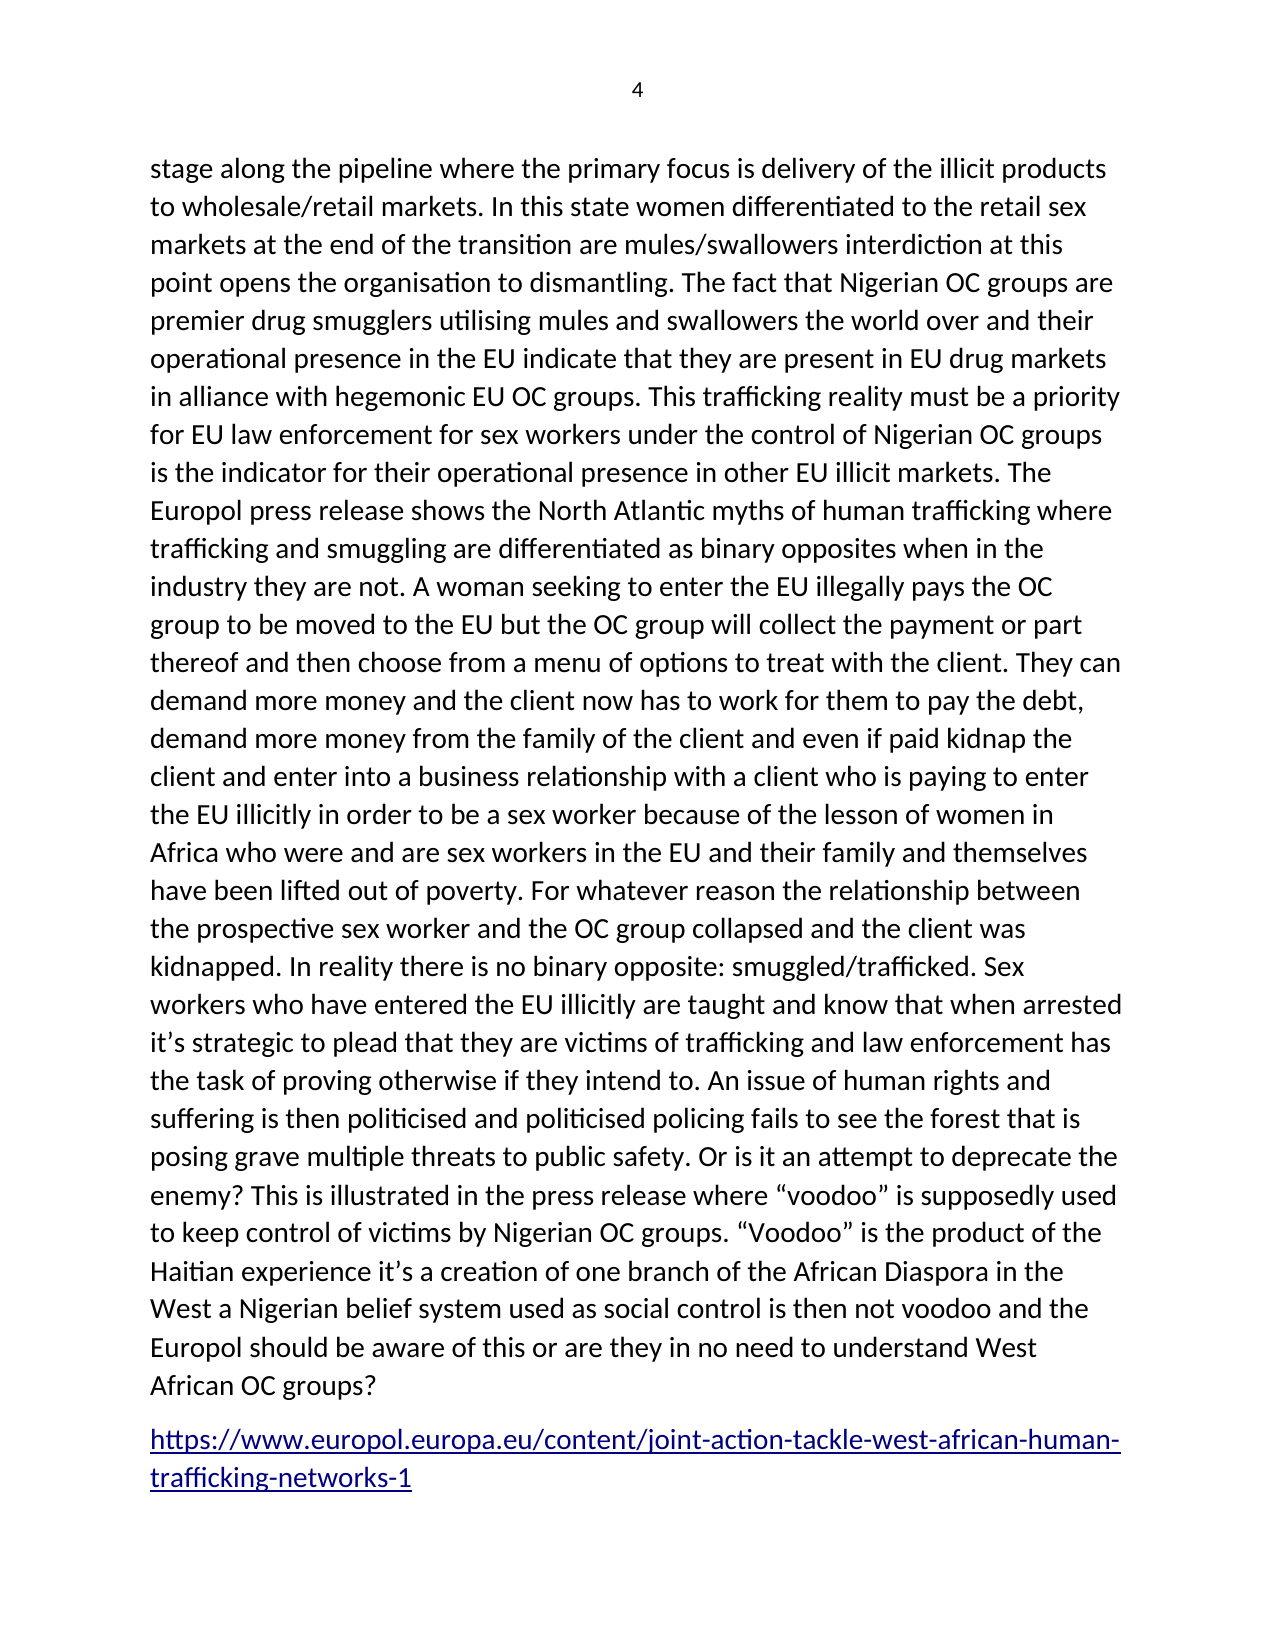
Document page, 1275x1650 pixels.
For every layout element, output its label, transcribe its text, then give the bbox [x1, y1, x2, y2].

text https://www.europol.europa.eu/content/joint-action-tackle-west-african-human-trafficking-networks-1 [150, 1421, 1125, 1495]
text stage along the pipeline where the primary focus is delivery of the illicit products to wholesale/retail markets. In this state women differentiated to the retail sex markets at the end of the transition are mules/swallowers interdiction at this point opens the organisation to dismantling. The fact that Nigerian OC groups are premier drug smugglers utilising mules and swallowers the world over and their operational presence in the EU indicate that they are present in EU drug markets in alliance with hegemonic EU OC groups. This trafficking reality must be a priority for EU law enforcement for sex workers under the control of Nigerian OC groups is the indicator for their operational presence in other EU illicit markets. The Europol press release shows the North Atlantic myths of human trafficking where trafficking and smuggling are differentiated as binary opposites when in the industry they are not. A woman seeking to enter the EU illegally pays the OC group to be moved to the EU but the OC group will collect the payment or part thereof and then choose from a menu of options to treat with the client. They can demand more money and the client now has to work for them to pay the debt, demand more money from the family of the client and even if paid kidnap the client and enter into a business relationship with a client who is paying to enter the EU illicitly in order to be a sex worker because of the lesson of women in Africa who were and are sex workers in the EU and their family and themselves have been lifted out of poverty. For whatever reason the relationship between the prospective sex worker and the OC group collapsed and the client was kidnapped. In reality there is no binary opposite: smuggled/trafficked. Sex workers who have entered the EU illicitly are taught and know that when arrested it’s strategic to plead that they are victims of trafficking and law enforcement has the task of proving otherwise if they intend to. An issue of human rights and suffering is then politicised and politicised policing fails to see the forest that is posing grave multiple threats to public safety. Or is it an attempt to deprecate the enemy? This is illustrated in the press release where “voodoo” is supposedly used to keep control of victims by Nigerian OC groups. “Voodoo” is the product of the Haitian experience it’s a creation of one branch of the African Diaspora in the West a Nigerian belief system used as social control is then not voodoo and the Europol should be aware of this or are they in no need to understand West African OC groups? [150, 150, 1125, 1402]
